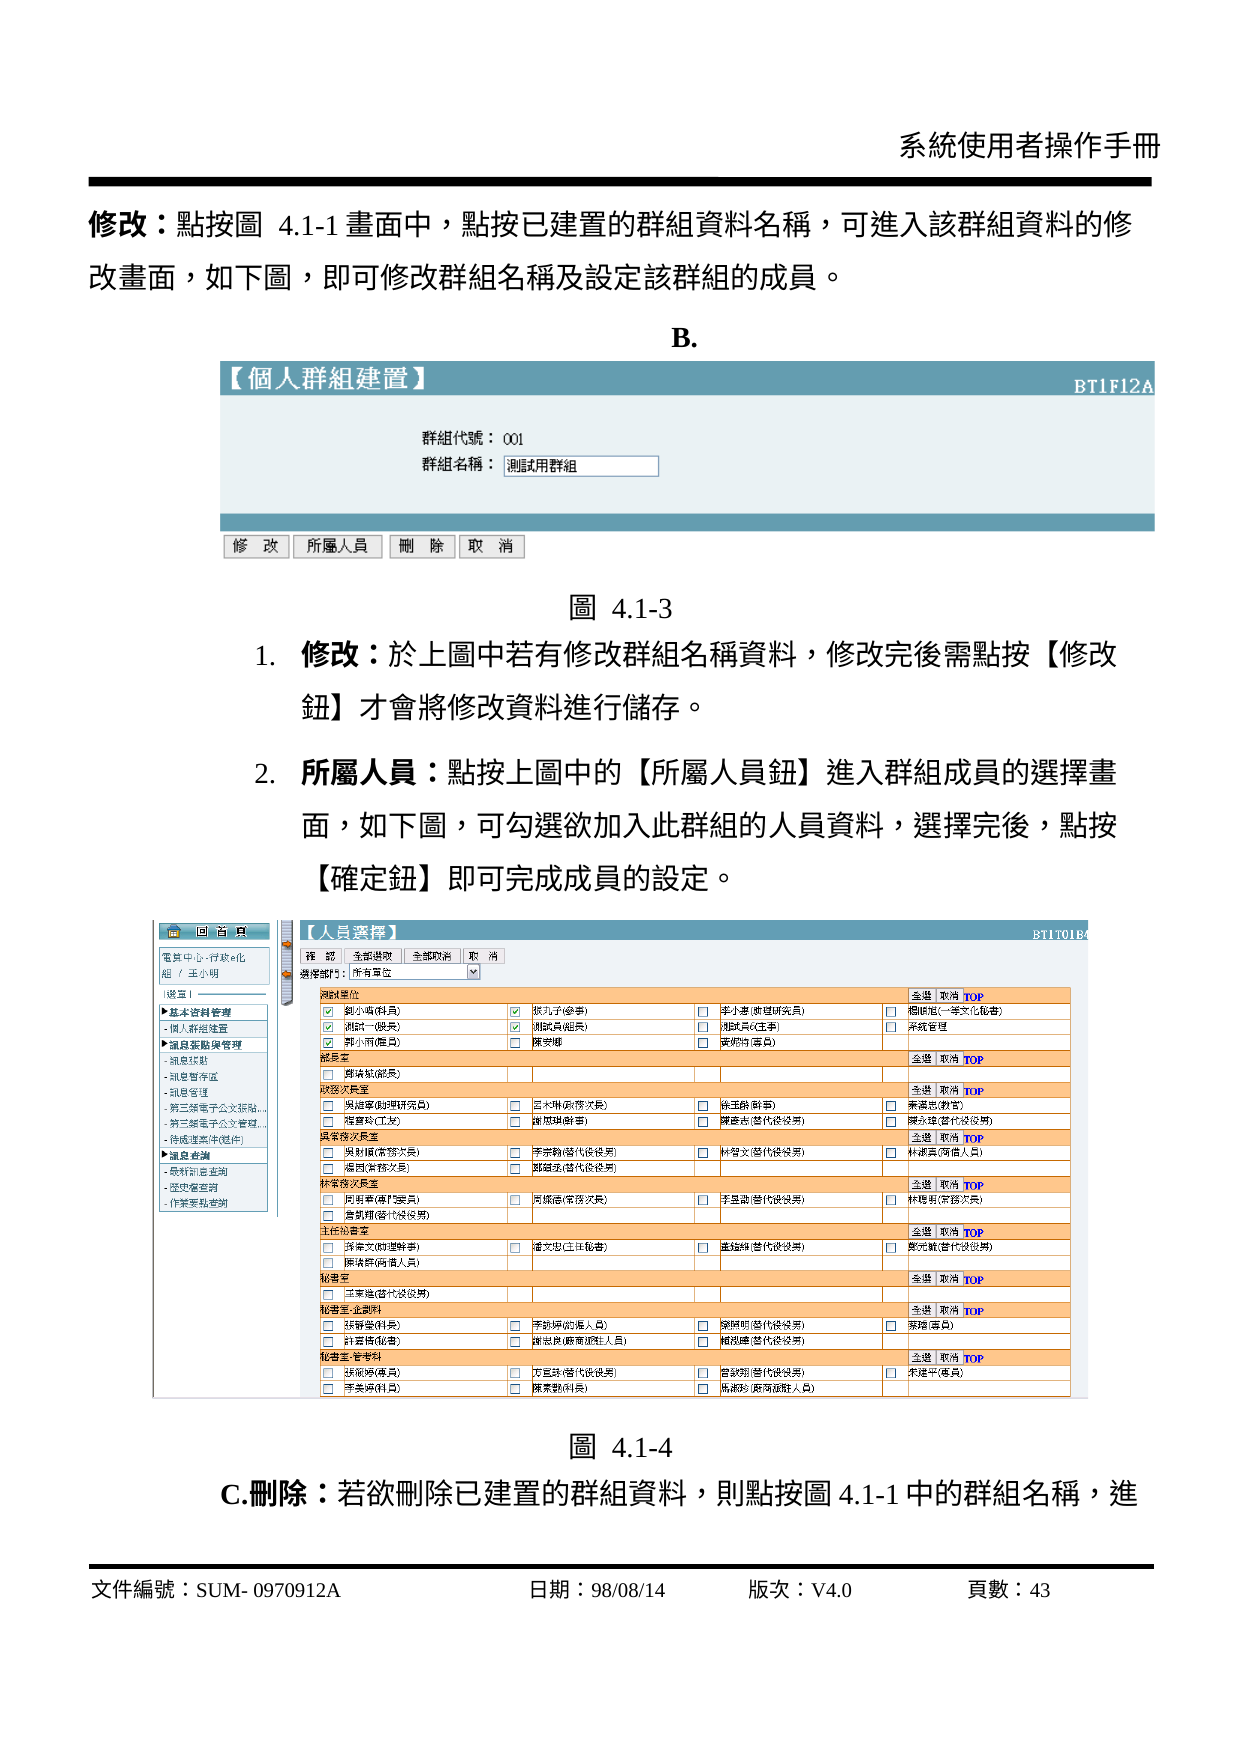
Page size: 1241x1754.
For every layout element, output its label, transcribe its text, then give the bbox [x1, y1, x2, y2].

subtitle 刪除：若欲刪除已建置的群組資料，則點按圖4.1‑1中的群組名稱，進 [220, 1470, 1152, 1512]
text 圖 4.1‑4 [89, 1424, 1152, 1466]
subtitle 所屬人員：點按上圖中的【所屬人員鈕】進入群組成員的選擇畫面，如下圖，可勾選欲加入此群組的人員資料，選擇完後，點按【確定鈕】即可完成成員的設定。 [254, 750, 1127, 898]
subtitle 修改：點按圖 4.1‑1畫面中，點按已建置的群組資料名稱，可進入該群組資料的修改畫面，如下圖，即可修改群組名稱及設定該群組的成員。 [89, 202, 1152, 297]
text 圖 4.1‑3 [89, 585, 1152, 627]
subtitle 修改：於上圖中若有修改群組名稱資料，修改完後需點按【修改鈕】才會將修改資料進行儲存。 [254, 632, 1127, 727]
